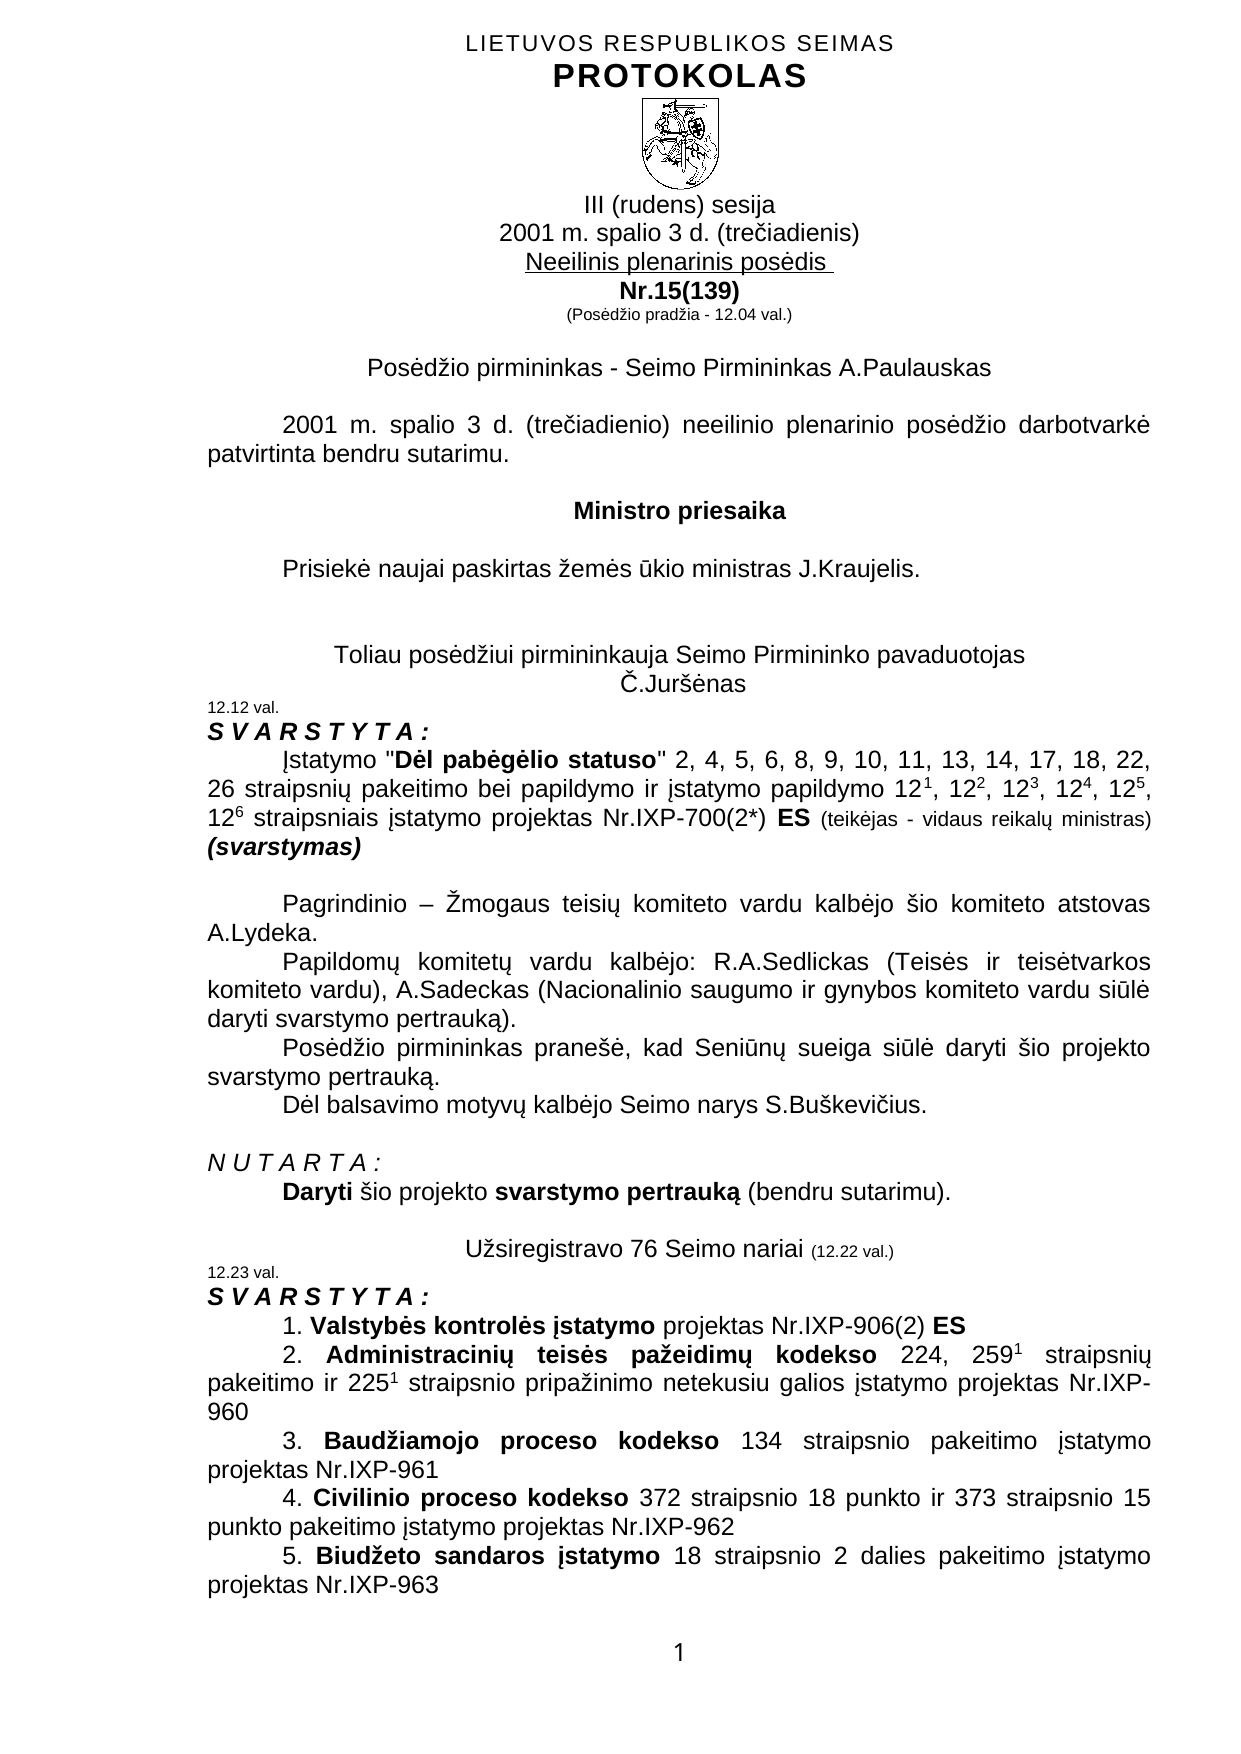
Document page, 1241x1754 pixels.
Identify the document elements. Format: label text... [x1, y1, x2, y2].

text Pagrindinio – Žmogaus teisių komiteto vardu kalbėjo šio komiteto atstovas A.Lydeka. [207, 889, 1152, 947]
text LIETUVOS RESPUBLIKOS SEIMAS [207, 30, 1152, 56]
text Daryti šio projekto svarstymo pertrauką (bendru sutarimu). [207, 1177, 1152, 1205]
text Dėl balsavimo motyvų kalbėjo Seimo narys S.Buškevičius. [207, 1090, 1152, 1119]
text S V A R S T Y T A : [207, 1282, 1152, 1311]
text Įstatymo "Dėl pabėgėlio statuso" 2, 4, 5, 6, 8, 9, 10, 11, 13, 14, 17, 18, 22, 26 straipsnių pakeitimo bei papildymo ir įstatymo papildymo 121, 122, 123, 124, 125, 126 straipsniais įstatymo projektas Nr.IXP-700(2*) ES (teikėjas - vidaus reikalų ministras) (svarstymas) [207, 745, 1152, 860]
text Posėdžio pirmininkas - Seimo Pirmininkas A.Paulauskas [207, 352, 1152, 381]
text Neeilinis plenarinis posėdis [207, 247, 1152, 276]
text N U T A R T A : [207, 1148, 1152, 1177]
text III (rudens) sesija [207, 95, 1152, 218]
text Č.Juršėnas [207, 669, 1152, 697]
text 2001 m. spalio 3 d. (trečiadienio) neeilinio plenarinio posėdžio darbotvarkė patvirtinta bendru sutarimu. [207, 410, 1152, 467]
text Nr.15(139) [207, 276, 1152, 304]
text 12.23 val. [207, 1263, 1152, 1282]
text Toliau posėdžiui pirmininkauja Seimo Pirmininko pavaduotojas [207, 640, 1152, 669]
text S V A R S T Y T A : [207, 717, 1152, 745]
text Užsiregistravo 76 Seimo nariai (12.22 val.) [207, 1234, 1152, 1263]
text 2. Administracinių teisės pažeidimų kodekso 224, 2591 straipsnių pakeitimo ir 2251 straipsnio pripažinimo netekusiu galios įstatymo projektas Nr.IXP-960 [207, 1339, 1152, 1426]
text 3. Baudžiamojo proceso kodekso 134 straipsnio pakeitimo įstatymo projektas Nr.IXP-961 [207, 1426, 1152, 1483]
text 12.12 val. [207, 697, 1152, 717]
text Posėdžio pirmininkas pranešė, kad Seniūnų sueiga siūlė daryti šio projekto svarstymo pertrauką. [207, 1033, 1152, 1090]
text Prisiekė naujai paskirtas žemės ūkio ministras J.Kraujelis. [207, 554, 1152, 582]
text 2001 m. spalio 3 d. (trečiadienis) [207, 218, 1152, 247]
text 5. Biudžeto sandaros įstatymo 18 straipsnio 2 dalies pakeitimo įstatymo projektas Nr.IXP-963 [207, 1541, 1152, 1598]
text Papildomų komitetų vardu kalbėjo: R.A.Sedlickas (Teisės ir teisėtvarkos komiteto vardu), A.Sadeckas (Nacionalinio saugumo ir gynybos komiteto vardu siūlė daryti svarstymo pertrauką). [207, 947, 1152, 1033]
subtitle Ministro priesaika [207, 496, 1152, 525]
text 4. Civilinio proceso kodekso 372 straipsnio 18 punkto ir 373 straipsnio 15 punkto pakeitimo įstatymo projektas Nr.IXP-962 [207, 1483, 1152, 1541]
text PROTOKOLAS [207, 56, 1152, 95]
text (Posėdžio pradžia - 12.04 val.) [207, 304, 1152, 324]
text 1. Valstybės kontrolės įstatymo projektas Nr.IXP-906(2) ES [207, 1311, 1152, 1339]
